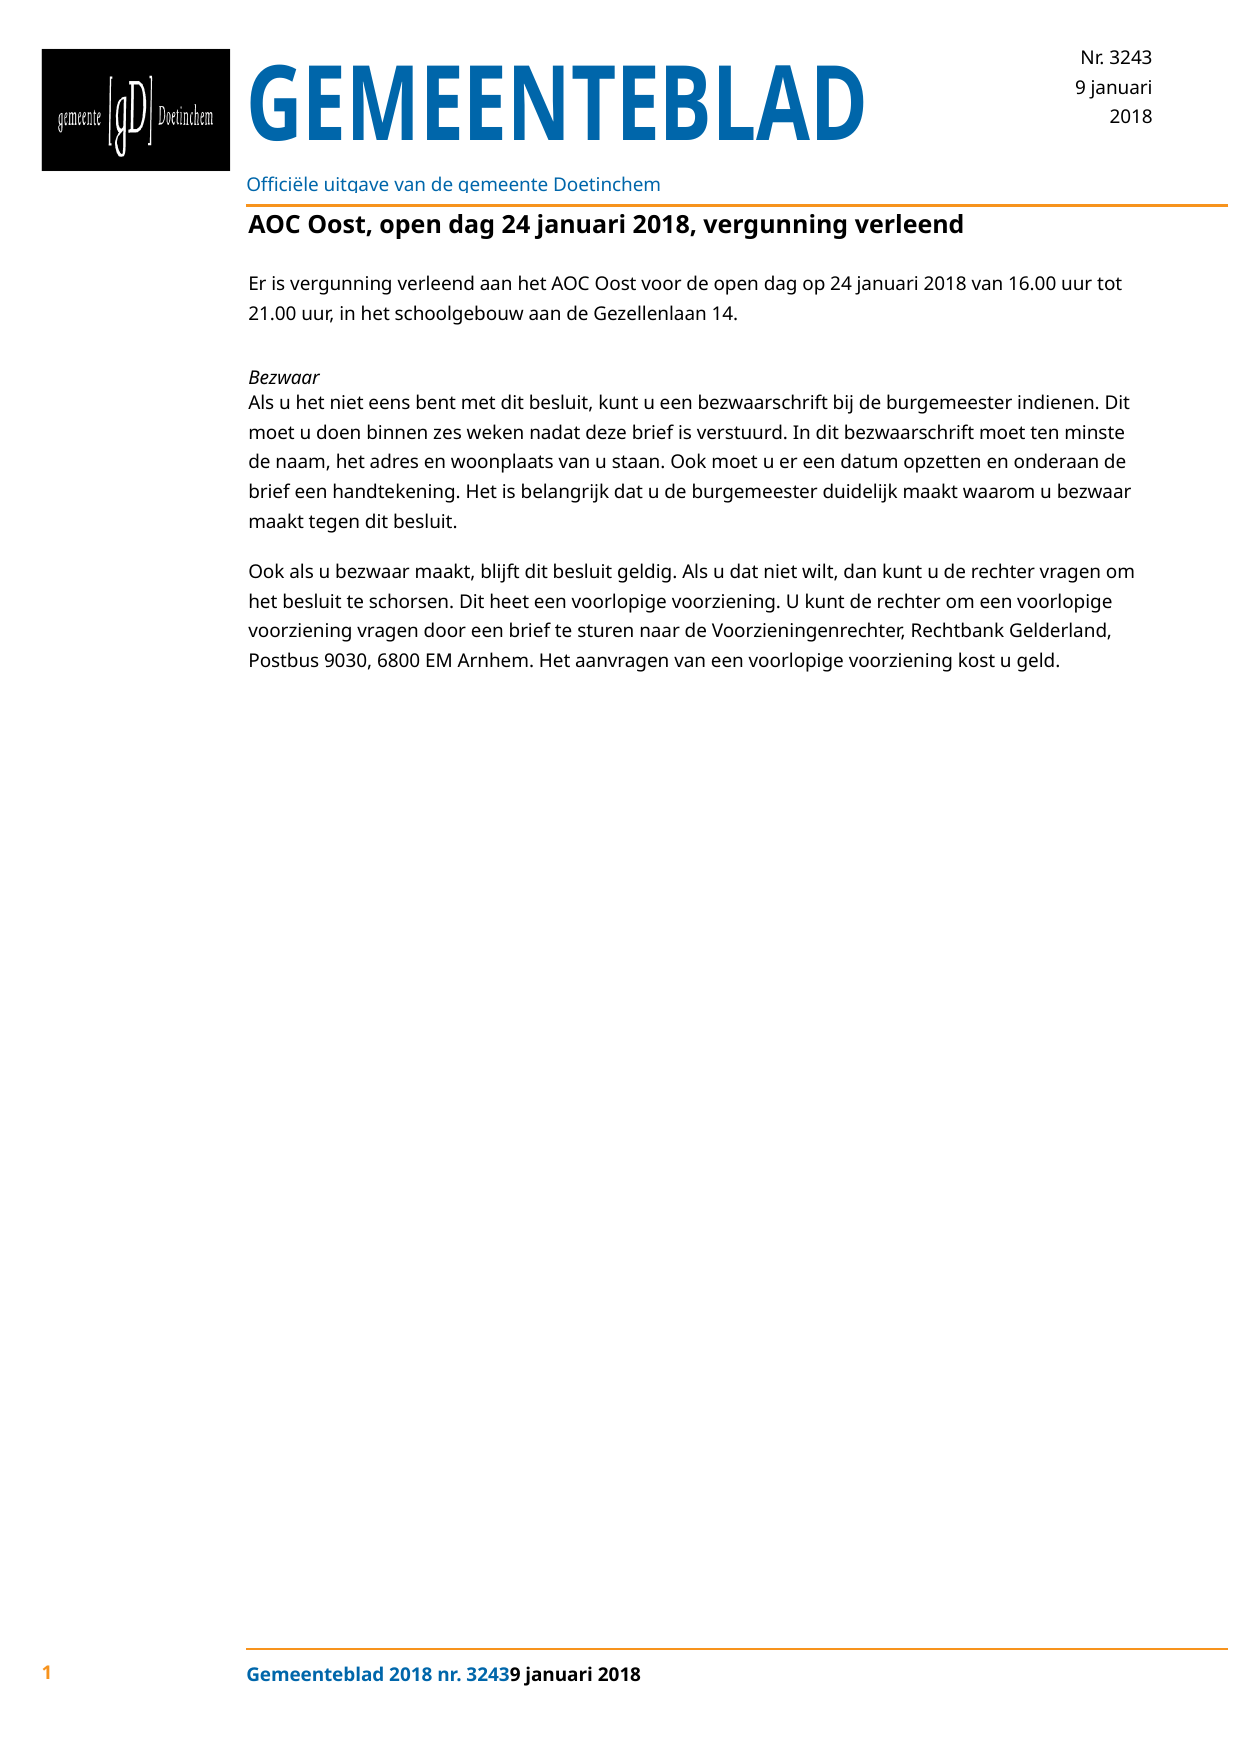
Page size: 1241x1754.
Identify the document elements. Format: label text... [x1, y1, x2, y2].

text Als u het niet eens bent met dit besluit, kunt u een bezwaarschrift bij de burgemeester indienen. Dit moet u doen binnen zes weken nadat deze brief is verstuurd. In dit bezwaarschrift moet ten minste de naam, het adres en woonplaats van u staan. Ook moet u er een datum opzetten en onderaan de brief een handtekening. Het is belangrijk dat u de burgemeester duidelijk maakt waarom u bezwaar maakt tegen dit besluit. [248, 389, 1152, 534]
picture [41, 47, 231, 172]
text Ook als u bezwaar maakt, blijft dit besluit geldig. Als u dat niet wilt, dan kunt u de rechter vragen om het besluit te schorsen. Dit heet een voorlopige voorziening. U kunt de rechter om een voorlopige voorziening vragen door een brief te sturen naar de Voorzieningenrechter, Rechtbank Gelderland, Postbus 9030, 6800 EM Arnhem. Het aanvragen van een voorlopige voorziening kost u geld. [248, 558, 1152, 673]
text Er is vergunning verleend aan het AOC Oost voor de open dag op 24 januari 2018 van 16.00 uur tot 21.00 uur, in het schoolgebouw aan de Gezellenlaan 14. [248, 270, 1152, 326]
text AOC Oost, open dag 24 januari 2018, vergunning verleend [248, 207, 1152, 241]
text Bezwaar [248, 364, 1152, 389]
